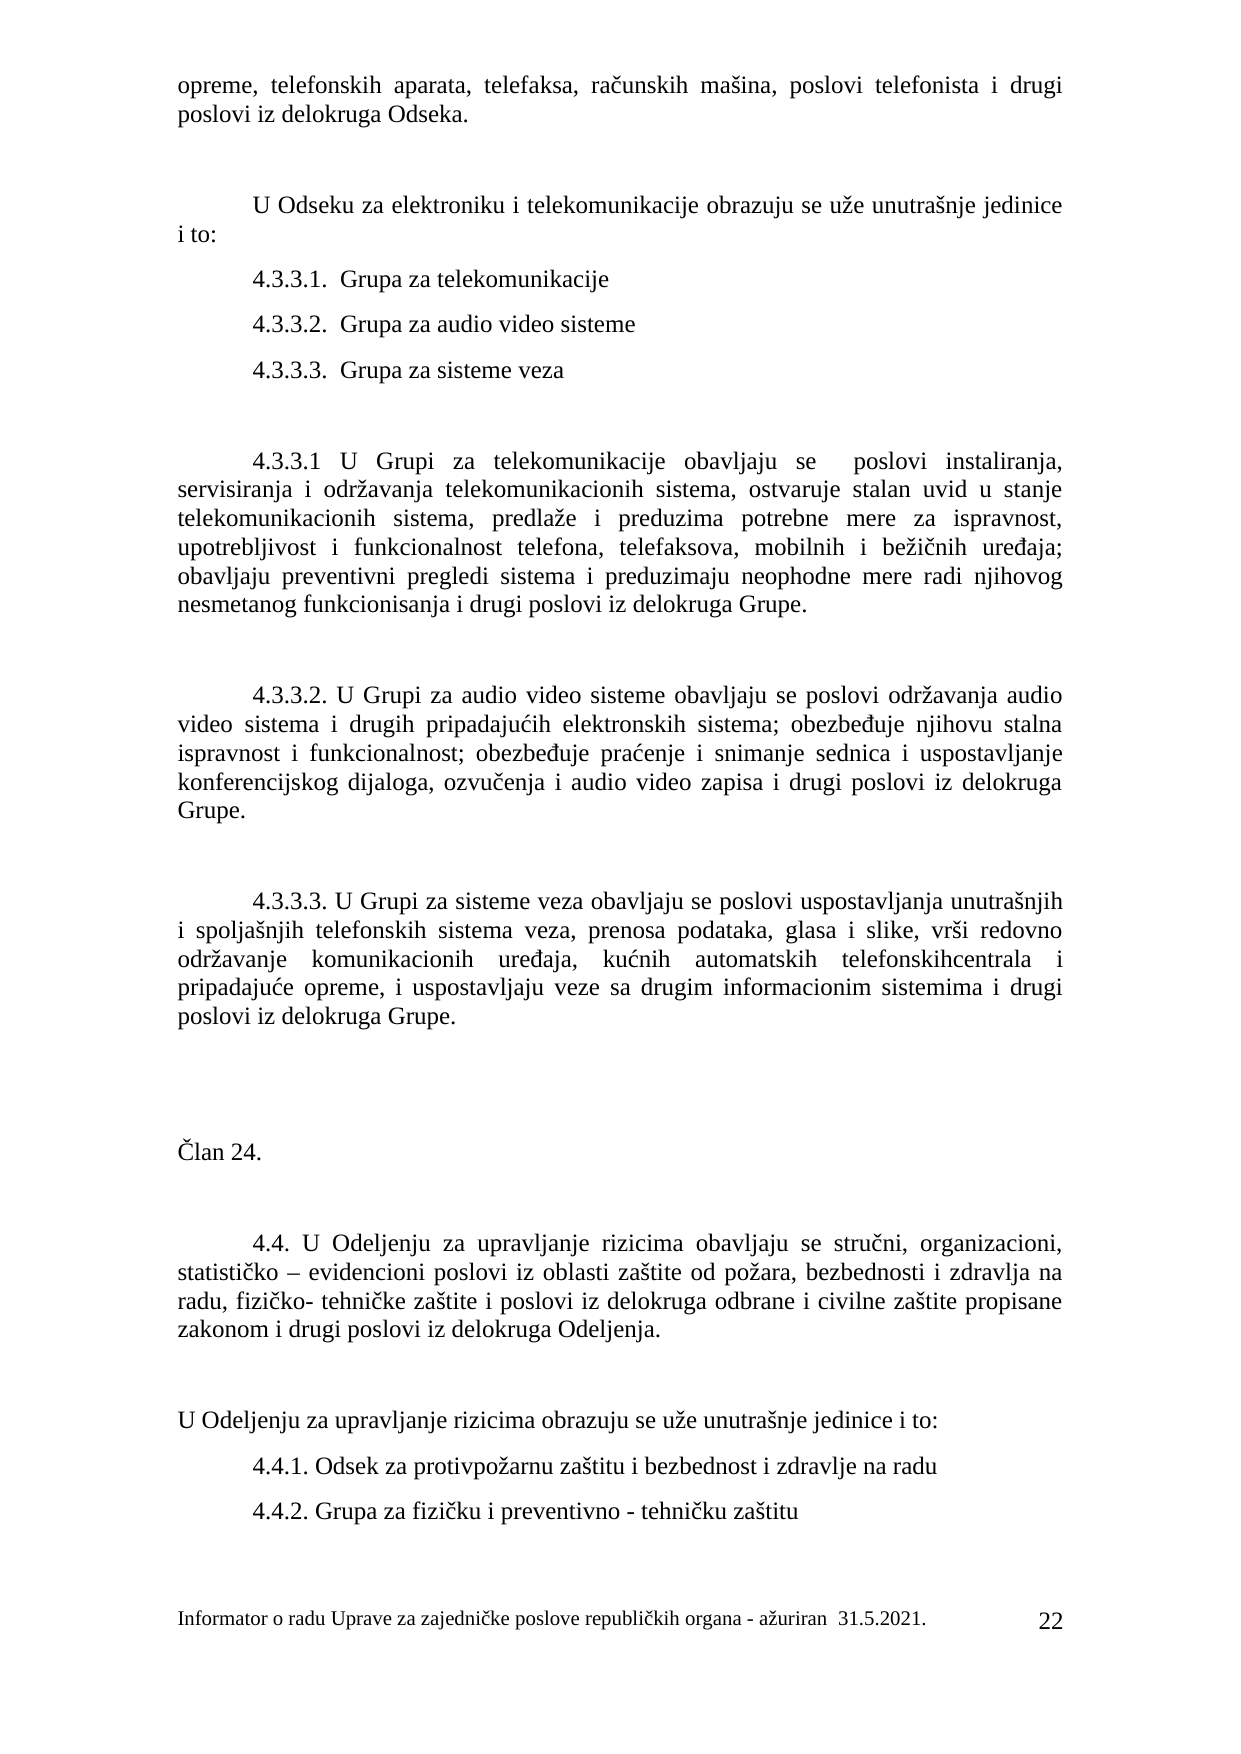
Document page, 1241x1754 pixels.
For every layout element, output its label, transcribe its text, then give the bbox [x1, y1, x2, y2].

text U Odseku za elektroniku i telekomunikacije obrazuju se uže unutrašnje jedinice i to: [177, 190, 1063, 247]
text 4.3.3.1 U Grupi za telekomunikacije obavljaju se poslovi instaliranja, servisiranja i održavanja telekomunikacionih sistema, ostvaruje stalan uvid u stanje telekomunikacionih sistema, predlaže i preduzima potrebne mere za ispravnost, upotrebljivost i funkcionalnost telefona, telefaksova, mobilnih i bežičnih uređaja; obavljaju preventivni pregledi sistema i preduzimaju neophodne mere radi njihovog nesmetanog funkcionisanja i drugi poslovi iz delokruga Grupe. [177, 446, 1063, 618]
text 4.4. U Odeljenju za upravljanje rizicima obavljaju se stručni, organizacioni, statističko – evidencioni poslovi iz oblasti zaštite od požara, bezbednosti i zdravlja na radu, fizičko- tehničke zaštite i poslovi iz delokruga odbrane i civilne zaštite propisane zakonom i drugi poslovi iz delokruga Odeljenja. [177, 1228, 1063, 1343]
text 4.3.3.2. U Grupi za audio video sisteme obavljaju se poslovi održavanja audio video sistema i drugih pripadajućih elektronskih sistema; obezbeđuje njihovu stalna ispravnost i funkcionalnost; obezbeđuje praćenje i snimanje sednica i uspostavljanje konferencijskog dijaloga, ozvučenja i audio video zapisa i drugi poslovi iz delokruga Grupe. [177, 680, 1063, 824]
text 4.3.3.2. Grupa za audio video sisteme [177, 309, 1063, 338]
text 4.3.3.3. Grupa za sisteme veza [177, 355, 1063, 384]
text 4.3.3.3. U Grupi za sisteme veza obavljaju se poslovi uspostavljanja unutrašnjih i spoljašnjih telefonskih sistema veza, prenosa podataka, glasa i slike, vrši redovno održavanje komunikacionih uređaja, kućnih automatskih telefonskihcentrala i pripadajuće opreme, i uspostavljaju veze sa drugim informacionim sistemima i drugi poslovi iz delokruga Grupe. [177, 886, 1063, 1030]
text U Odeljenju za upravljanje rizicima obrazuju se uže unutrašnje jedinice i to: [177, 1405, 1063, 1434]
text 4.4.2. Grupa za fizičku i preventivno - tehničku zaštitu [177, 1496, 1063, 1525]
text 4.3.3.1. Grupa za telekomunikacije [177, 264, 1063, 293]
text 4.4.1. Odsek za protivpožarnu zaštitu i bezbednost i zdravlje na radu [177, 1451, 1063, 1479]
text opreme, telefonskih aparata, telefaksa, računskih mašina, poslovi telefonista i drugi poslovi iz delokruga Odseka. [177, 70, 1063, 128]
text Član 24. [177, 1137, 1063, 1166]
